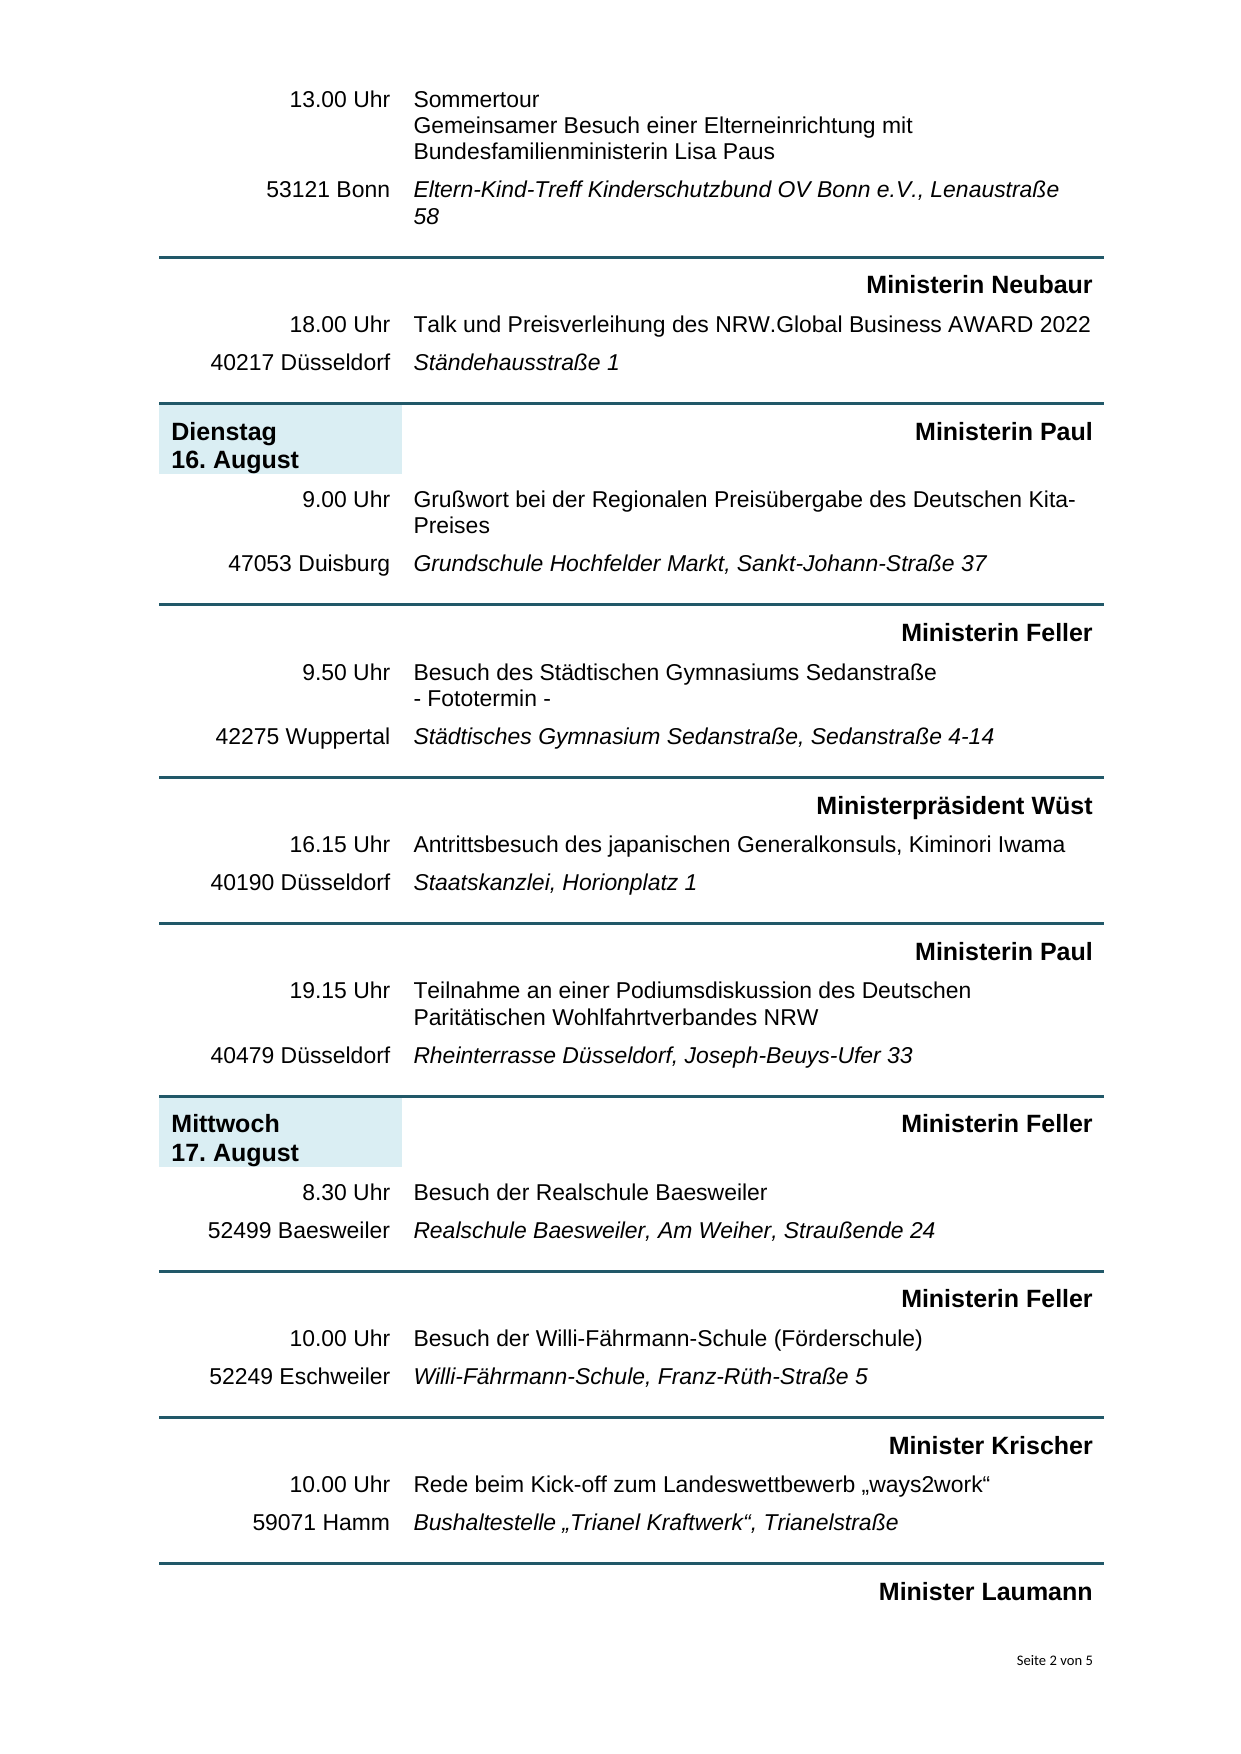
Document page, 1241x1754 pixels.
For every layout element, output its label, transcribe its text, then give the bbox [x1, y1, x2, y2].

table_cell Grundschule Hochfelder Markt, Sankt-Johann-Straße 37 [402, 539, 1104, 577]
table_cell 19.15 Uhr [159, 966, 402, 1030]
table_cell Sommertour Gemeinsamer Besuch einer Elterneinrichtung mit Bundesfamilienministerin Lisa Paus [402, 74, 1104, 165]
table_cell Antrittsbesuch des japanischen Generalkonsuls, Kiminori Iwama [402, 819, 1104, 857]
table_cell Rede beim Kick-off zum Landeswettbewerb „ways2work“ [402, 1460, 1104, 1498]
table_header Minister Krischer [402, 1419, 1104, 1459]
table_cell Grußwort bei der Regionalen Preisübergabe des Deutschen Kita-Preises [402, 474, 1104, 539]
table_cell 40190 Düsseldorf [159, 858, 402, 896]
table_header [159, 1419, 402, 1459]
table_header Ministerin Paul [402, 925, 1104, 966]
table_header Ministerpräsident Wüst [402, 779, 1104, 819]
table_cell 40217 Düsseldorf [159, 337, 402, 375]
table_cell Staatskanzlei, Horionplatz 1 [402, 858, 1104, 896]
table_cell 9.00 Uhr [159, 474, 402, 539]
table_cell Eltern-Kind-Treff Kinderschutzbund OV Bonn e.V., Lenaustraße 58 [402, 165, 1104, 229]
table_cell Besuch der Willi-Fährmann-Schule (Förderschule) [402, 1313, 1104, 1351]
table_cell 40479 Düsseldorf [159, 1030, 402, 1068]
table_cell 42275 Wuppertal [159, 711, 402, 749]
table_cell 53121 Bonn [159, 165, 402, 229]
table_cell 13.00 Uhr [159, 74, 402, 165]
table_cell 9.50 Uhr [159, 647, 402, 711]
table_header [159, 1565, 402, 1606]
table_cell 10.00 Uhr [159, 1460, 402, 1498]
table_cell 16.15 Uhr [159, 819, 402, 857]
table_cell Besuch des Städtischen Gymnasiums Sedanstraße - Fototermin - [402, 647, 1104, 711]
table_cell Besuch der Realschule Baesweiler [402, 1167, 1104, 1205]
table_cell Rheinterrasse Düsseldorf, Joseph-Beuys-Ufer 33 [402, 1030, 1104, 1068]
table_header Ministerin Feller [402, 1098, 1104, 1167]
table_cell 47053 Duisburg [159, 539, 402, 577]
table_cell 59071 Hamm [159, 1498, 402, 1536]
table_header [159, 925, 402, 966]
table_header Ministerin Feller [402, 606, 1104, 647]
table_header Ministerin Feller [402, 1273, 1104, 1313]
table_cell Ständehausstraße 1 [402, 337, 1104, 375]
table_header [159, 779, 402, 819]
table_cell Teilnahme an einer Podiumsdiskussion des Deutschen Paritätischen Wohlfahrtverbandes NRW [402, 966, 1104, 1030]
table_cell 18.00 Uhr [159, 299, 402, 337]
table_header [159, 606, 402, 647]
table_cell 8.30 Uhr [159, 1167, 402, 1205]
table_header [159, 1273, 402, 1313]
table_header Dienstag 16. August [159, 405, 402, 474]
table_cell 52249 Eschweiler [159, 1351, 402, 1389]
table_header Ministerin Neubaur [402, 259, 1104, 299]
table_header Mittwoch 17. August [159, 1098, 402, 1167]
table_cell Realschule Baesweiler, Am Weiher, Straußende 24 [402, 1205, 1104, 1243]
table_header Ministerin Paul [402, 405, 1104, 474]
table_cell 52499 Baesweiler [159, 1205, 402, 1243]
table_cell Willi-Fährmann-Schule, Franz-Rüth-Straße 5 [402, 1351, 1104, 1389]
table_cell 10.00 Uhr [159, 1313, 402, 1351]
table_cell Talk und Preisverleihung des NRW.Global Business AWARD 2022 [402, 299, 1104, 337]
table_cell Bushaltestelle „Trianel Kraftwerk“, Trianelstraße [402, 1498, 1104, 1536]
table_header Minister Laumann [402, 1565, 1104, 1606]
table_header [159, 259, 402, 299]
table_cell Städtisches Gymnasium Sedanstraße, Sedanstraße 4-14 [402, 711, 1104, 749]
